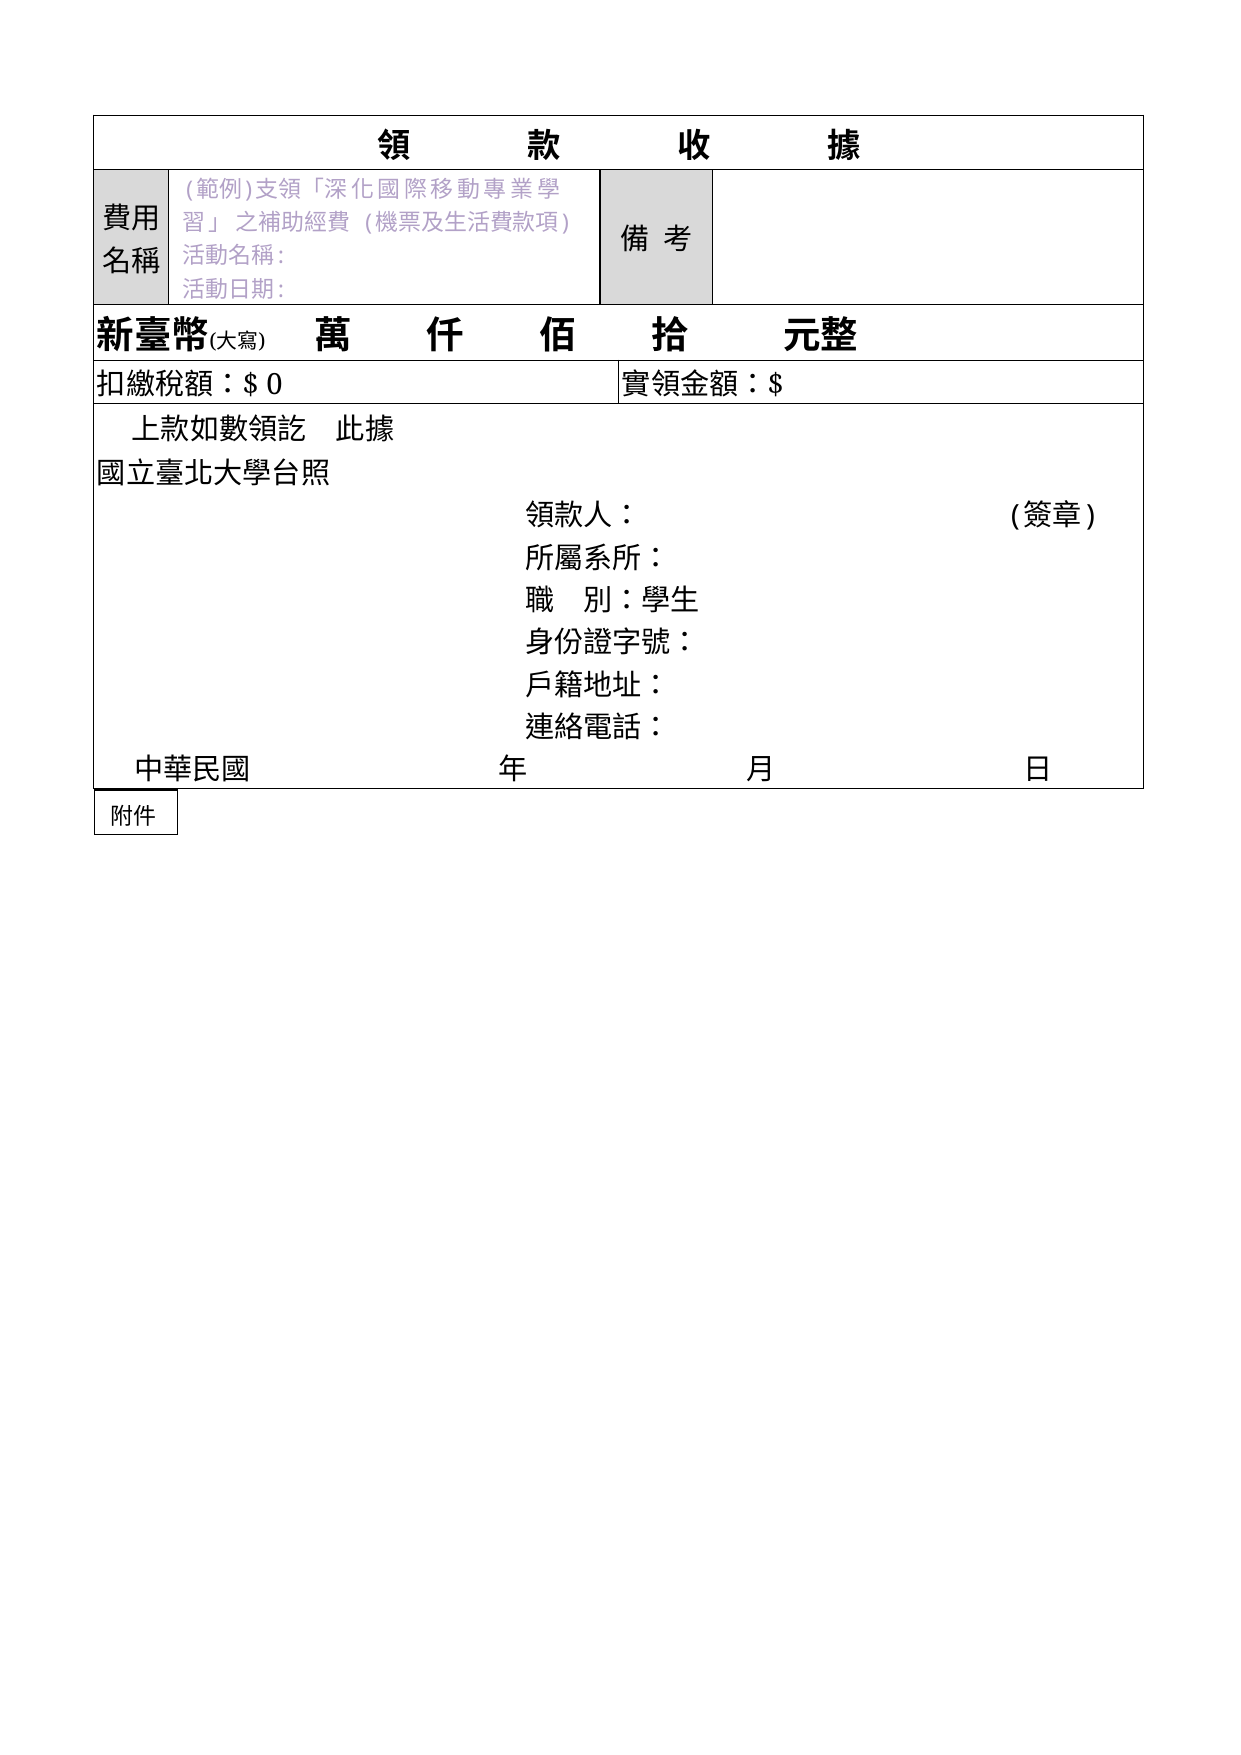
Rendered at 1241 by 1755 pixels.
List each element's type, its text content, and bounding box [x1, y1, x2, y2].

table_cell [713, 170, 1143, 304]
table_cell 新臺幣(大寫) 萬 仟 佰 拾 元整 [94, 305, 1143, 359]
table_cell (範例)支領「深化國際移動專業學習」之補助經費 (機票及生活費款項) 活動名稱: 活動日期: [169, 170, 599, 304]
table_cell 備 考 [601, 170, 712, 304]
table_cell 上款如數領訖 此據 國立臺北大學台照 領款人： (簽章) 所屬系所： 職 別：學生 身份證字號： 戶籍地址： 連絡電話： 中華民國 年 月 日 [94, 404, 1143, 788]
table_cell 扣繳稅額：$ 0 [94, 361, 618, 403]
table_cell 實領金額：$ [619, 361, 1143, 403]
text 附件 [110, 798, 162, 826]
table_header 領 款 收 據 [94, 116, 1143, 169]
table_cell 費用 名稱 [94, 170, 168, 304]
